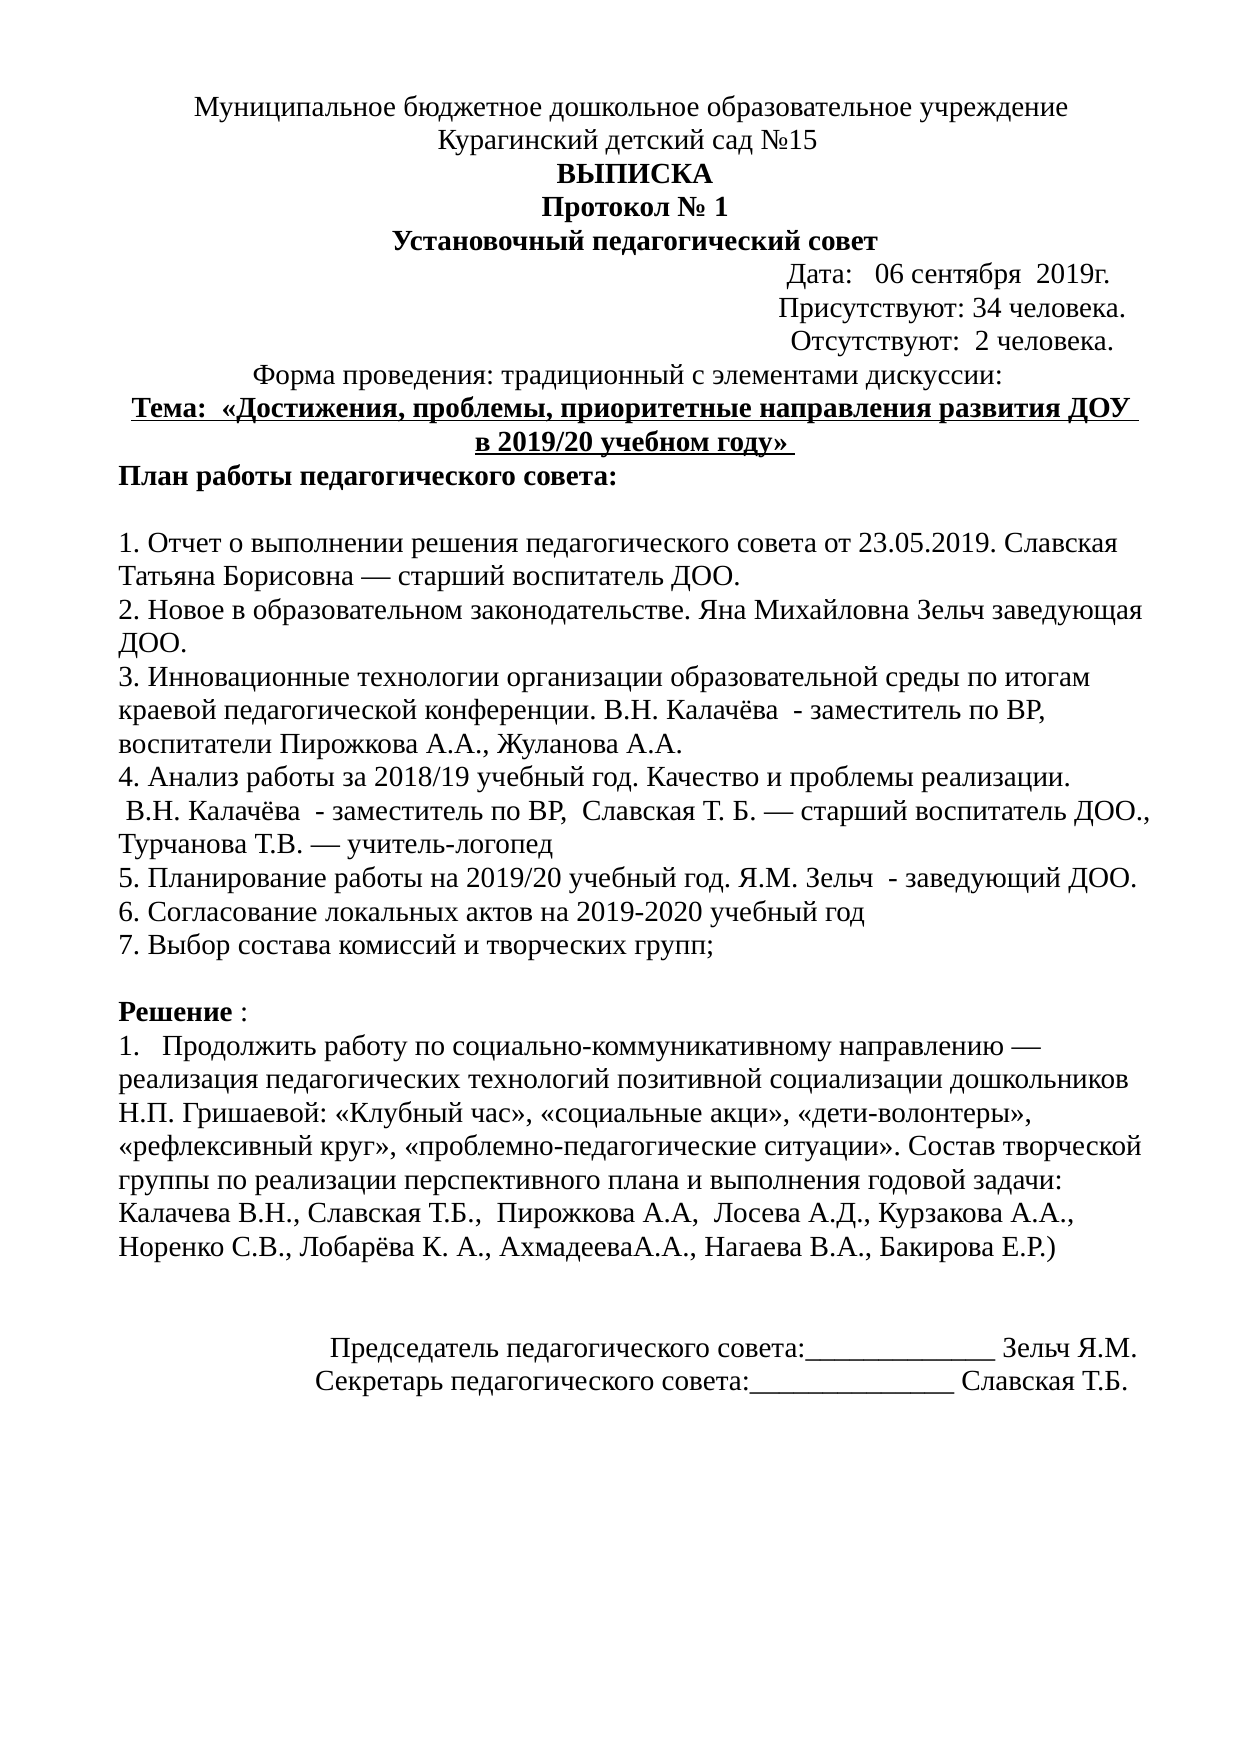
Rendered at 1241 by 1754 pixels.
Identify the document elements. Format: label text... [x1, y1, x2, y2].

text Председатель педагогического совета:_____________ Зельч Я.М. [118, 1330, 1152, 1363]
text 4. Анализ работы за 2018/19 учебный год. Качество и проблемы реализации. [118, 759, 1152, 793]
text Присутствуют: 34 человека. [118, 290, 1152, 323]
text Протокол № 1 [118, 189, 1152, 223]
text 6. Согласование локальных актов на 2019-2020 учебный год [118, 894, 1152, 927]
text Дата: 06 сентября 2019г. [118, 256, 1152, 290]
text Курагинский детский сад №15 [118, 122, 1152, 156]
text 1. Продолжить работу по социально-коммуникативному направлению — реализация педагогических технологий позитивной социализации дошкольников Н.П. Гришаевой: «Клубный час», «социальные акци», «дети-волонтеры», «рефлексивный круг», «проблемно-педагогические ситуации». Состав творческой группы по реализации перспективного плана и выполнения годовой задачи: Калачева В.Н., Славская Т.Б., Пирожкова А.А, Лосева А.Д., Курзакова А.А., Норенко С.В., Лобарёва К. А., АхмадееваА.А., Нагаева В.А., Бакирова Е.Р.) [118, 1028, 1152, 1263]
text Решение : [118, 994, 1152, 1028]
text План работы педагогического совета: [118, 458, 1152, 491]
text Форма проведения: традиционный с элементами дискуссии: [118, 357, 1152, 391]
text 7. Выбор состава комиссий и творческих групп; [118, 927, 1152, 961]
text 5. Планирование работы на 2019/20 учебный год. Я.М. Зельч - заведующий ДОО. [118, 860, 1152, 894]
text ВЫПИСКА [118, 156, 1152, 189]
text 2. Новое в образовательном законодательстве. Яна Михайловна Зельч заведующая ДОО. [118, 592, 1152, 659]
text 3. Инновационные технологии организации образовательной среды по итогам краевой педагогической конференции. В.Н. Калачёва - заместитель по ВР, воспитатели Пирожкова А.А., Жуланова А.А. [118, 659, 1152, 759]
text 1. Отчет о выполнении решения педагогического совета от 23.05.2019. Славская Татьяна Борисовна — старший воспитатель ДОО. [118, 525, 1152, 592]
text Тема: «Достижения, проблемы, приоритетные направления развития ДОУ [118, 391, 1152, 424]
text в 2019/20 учебном году» [118, 424, 1152, 458]
text Установочный педагогический совет [118, 223, 1152, 256]
text В.Н. Калачёва - заместитель по ВР, Славская Т. Б. — старший воспитатель ДОО., Турчанова Т.В. — учитель-логопед [118, 793, 1152, 860]
text Отсутствуют: 2 человека. [118, 323, 1152, 357]
text Муниципальное бюджетное дошкольное образовательное учреждение [118, 89, 1152, 122]
text Секретарь педагогического совета:______________ Славская Т.Б. [118, 1363, 1152, 1397]
